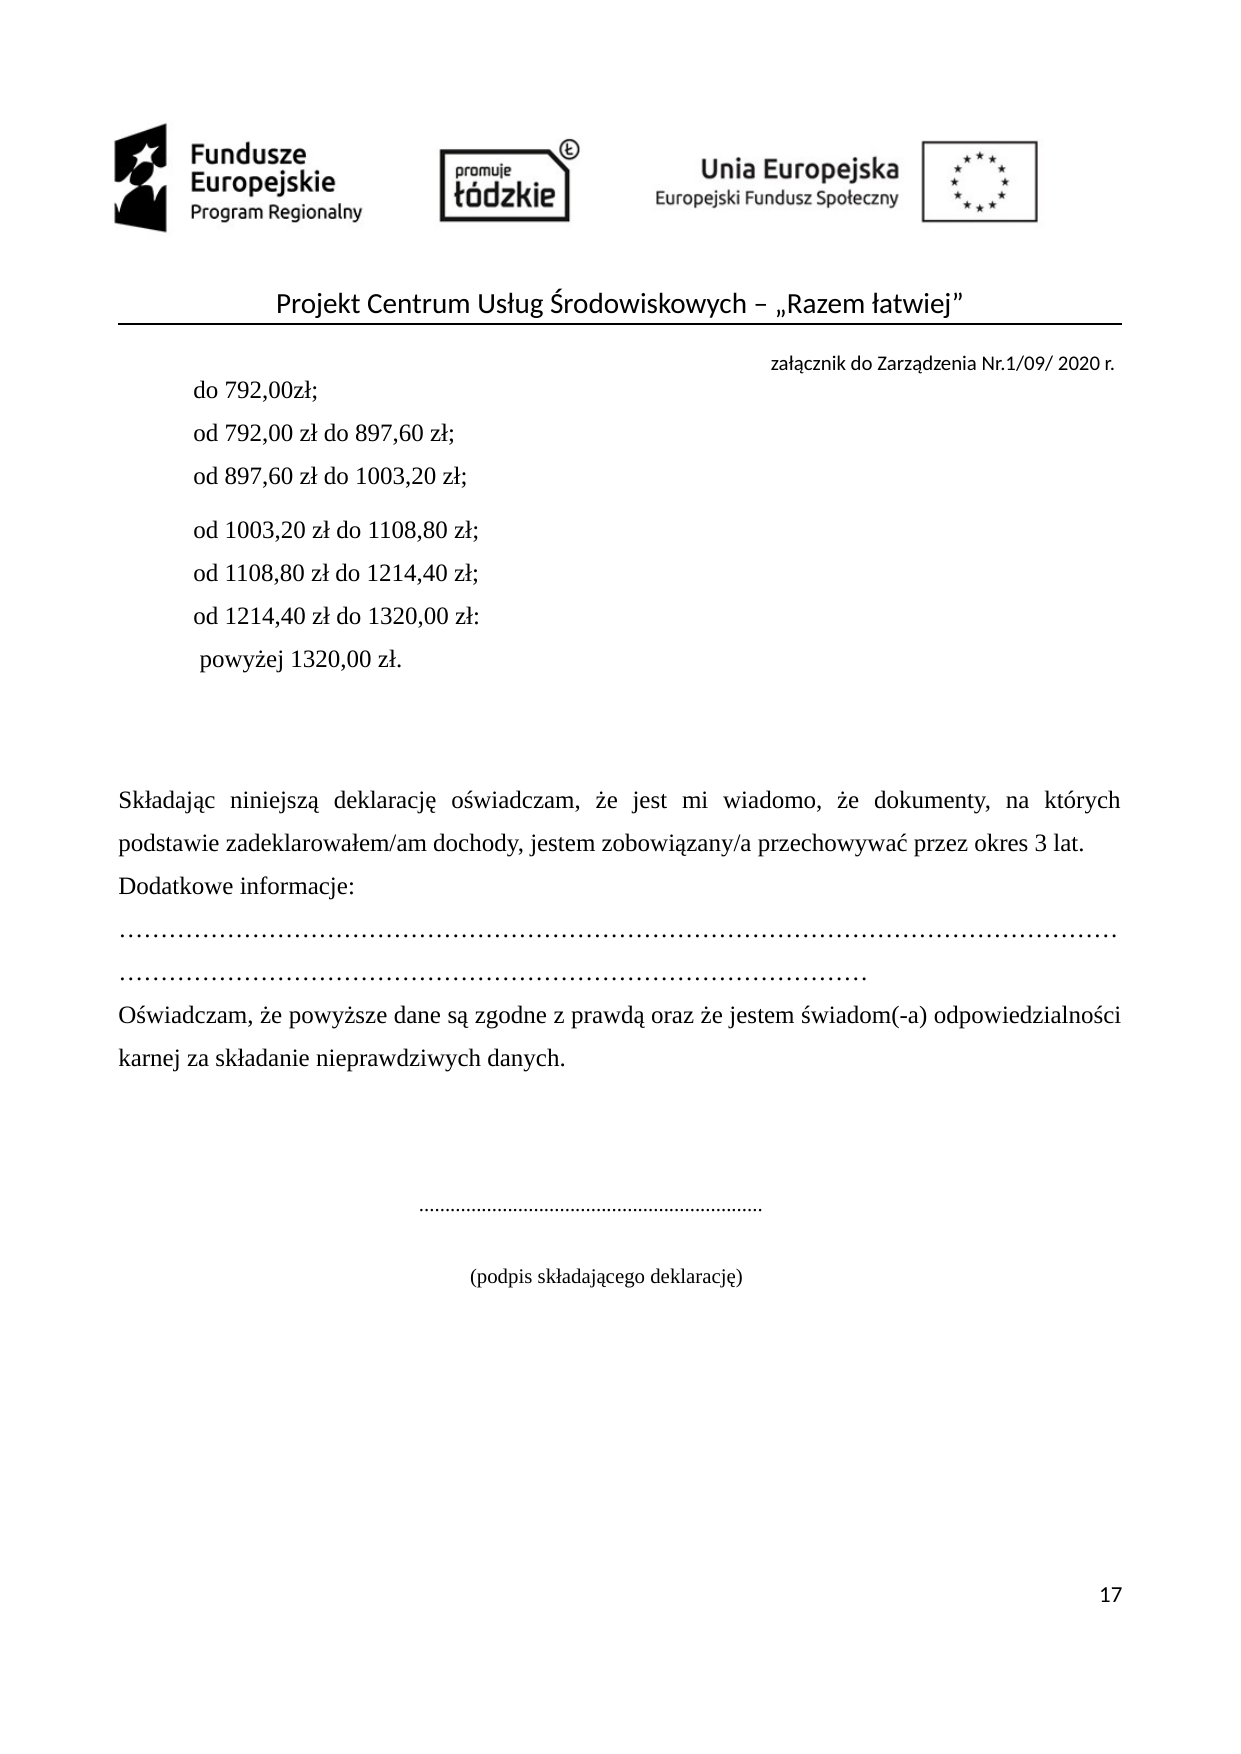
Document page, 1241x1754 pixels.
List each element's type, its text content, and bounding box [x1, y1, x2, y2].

list od 897,60 zł do 1003,20 zł; [193, 461, 1122, 490]
text od 792,00 zł do 897,60 zł; [193, 418, 1122, 447]
text .................................................................. (podpis składającego deklarację) [118, 1143, 1122, 1288]
text od 1003,20 zł do 1108,80 zł; [193, 515, 1122, 544]
text Składając niniejszą deklarację oświadczam, że jest mi wiadomo, że dokumenty, na których podstawie zadeklarowałem/am dochody, jestem zobowiązany/a przechowywać przez okres 3 lat. [118, 785, 1122, 857]
text od 1108,80 zł do 1214,40 zł; [193, 558, 1122, 587]
text od 1214,40 zł do 1320,00 zł: [193, 601, 1122, 630]
picture [95, 85, 1053, 273]
text powyżej 1320,00 zł. [193, 644, 1122, 673]
text ………………………………………………………………………………………………………………………………………………………………………………………… [118, 914, 1122, 986]
text Dodatkowe informacje: [118, 871, 1122, 900]
text Oświadczam, że powyższe dane są zgodne z prawdą oraz że jestem świadom(-a) odpowiedzialności karnej za składanie nieprawdziwych danych. [118, 1000, 1122, 1072]
text do 792,00zł; [193, 375, 1122, 404]
